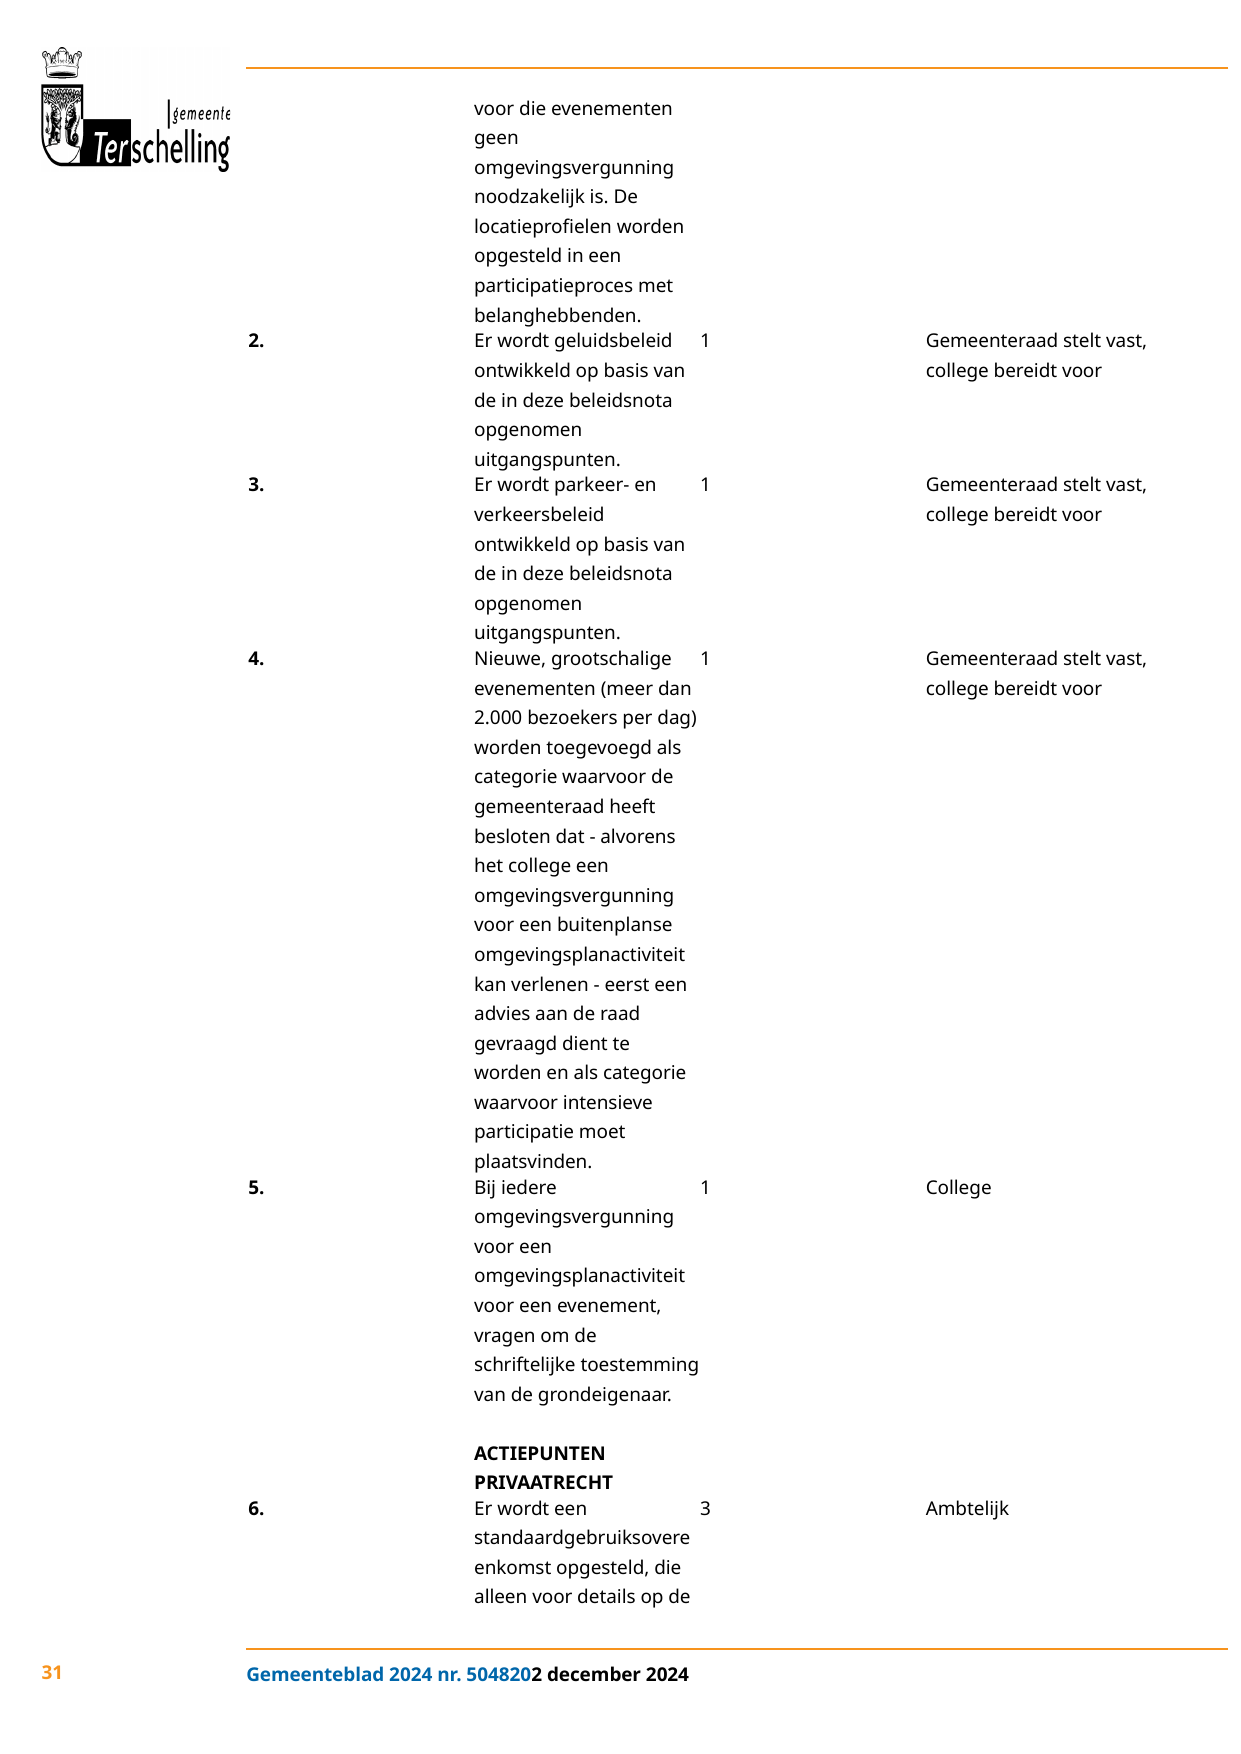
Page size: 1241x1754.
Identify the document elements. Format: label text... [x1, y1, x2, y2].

table_cell College [926, 1174, 1152, 1407]
table_cell 1 [700, 472, 926, 645]
table_cell 3 [700, 1495, 926, 1609]
table_cell Er wordt geluidsbeleid ontwikkeld op basis van de in deze beleidsnota opgenomen uitgangspunten. [474, 328, 700, 472]
table_cell [700, 95, 926, 328]
table_cell 1 [700, 645, 926, 1174]
table_cell Bij iedere omgevingsvergunning voor een omgevingsplanactiviteit voor een evenement, vragen om de schriftelijke toestemming van de grondeigenaar. [474, 1174, 700, 1407]
table_cell Gemeenteraad stelt vast, college bereidt voor [926, 328, 1152, 472]
table_cell Er wordt een standaardgebruiksovereenkomst opgesteld, die alleen voor details op de [474, 1495, 700, 1609]
table_cell 4. [248, 645, 474, 1174]
table_cell 5. [248, 1174, 474, 1407]
table_cell Gemeenteraad stelt vast, college bereidt voor [926, 645, 1152, 1174]
table_cell Ambtelijk [926, 1495, 1152, 1609]
table_header [248, 1440, 474, 1495]
table_cell voor die evenementen geen omgevingsvergunning noodzakelijk is. De locatieprofielen worden opgesteld in een participatieproces met belanghebbenden. [474, 95, 700, 328]
table_header [700, 1440, 926, 1495]
table_cell [926, 95, 1152, 328]
table_header [926, 1440, 1152, 1495]
table_cell 3. [248, 472, 474, 645]
table_cell [248, 95, 474, 328]
table_cell 1 [700, 1174, 926, 1407]
table_cell Gemeenteraad stelt vast, college bereidt voor [926, 472, 1152, 645]
table_cell 6. [248, 1495, 474, 1609]
table_cell Nieuwe, grootschalige evenementen (meer dan 2.000 bezoekers per dag) worden toegevoegd als categorie waarvoor de gemeenteraad heeft besloten dat - alvorens het college een omgevingsvergunning voor een buitenplanse omgevingsplanactiviteit kan verlenen - eerst een advies aan de raad gevraagd dient te worden en als categorie waarvoor intensieve participatie moet plaatsvinden. [474, 645, 700, 1174]
picture [41, 47, 231, 172]
table_header ACTIEPUNTEN PRIVAATRECHT [474, 1440, 700, 1495]
table_cell 1 [700, 328, 926, 472]
table_cell 2. [248, 328, 474, 472]
table_cell Er wordt parkeer- en verkeersbeleid ontwikkeld op basis van de in deze beleidsnota opgenomen uitgangspunten. [474, 472, 700, 645]
